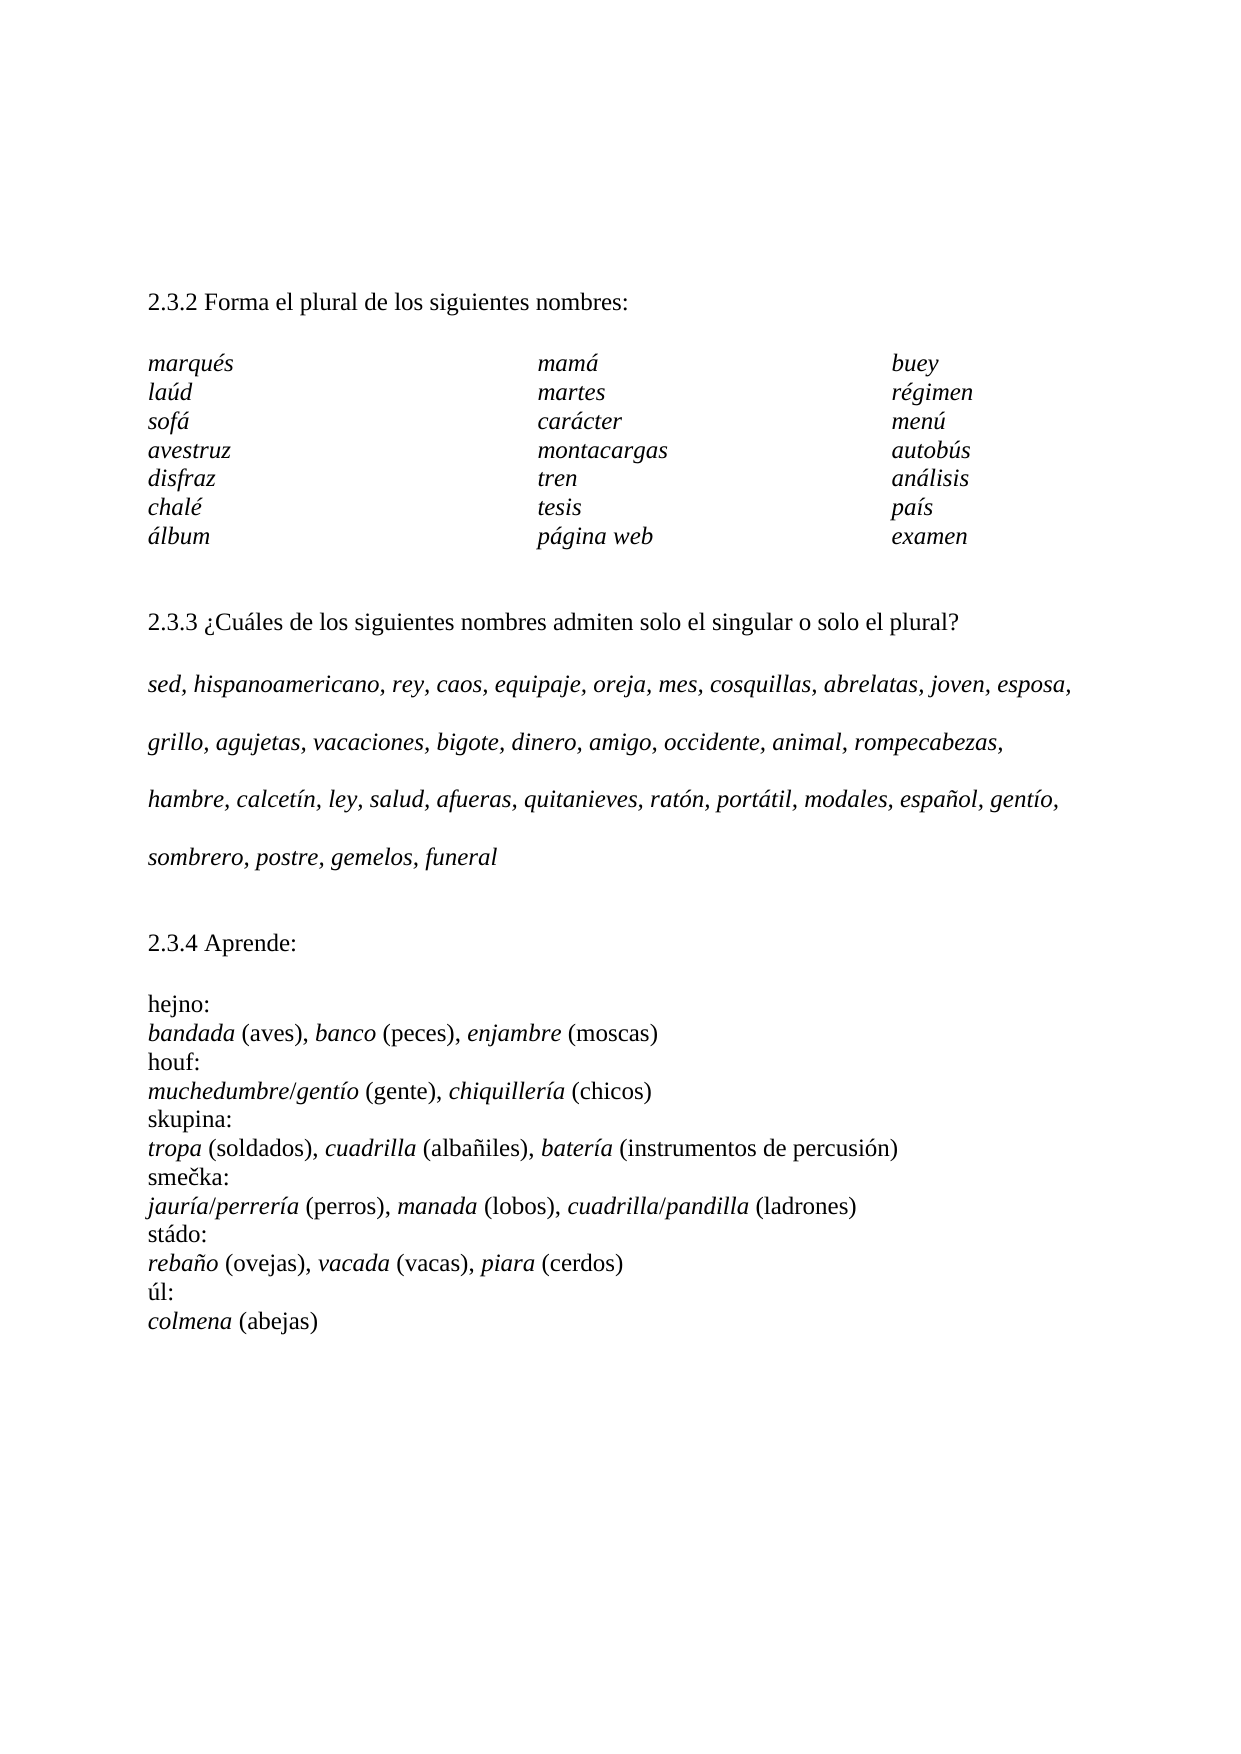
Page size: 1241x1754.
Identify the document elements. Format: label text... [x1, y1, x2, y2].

subtitle hejno: [148, 989, 1092, 1018]
subtitle disfraz tren análisis [148, 463, 1092, 492]
subtitle skupina: [148, 1104, 1092, 1133]
subtitle bandada (aves), banco (peces), enjambre (moscas) [148, 1018, 1092, 1047]
subtitle tropa (soldados), cuadrilla (albañiles), batería (instrumentos de percusión) [148, 1133, 1092, 1162]
subtitle sofá carácter menú [148, 406, 1092, 435]
subtitle álbum página web examen [148, 521, 1092, 550]
subtitle smečka: [148, 1162, 1092, 1191]
subtitle jauría/perrería (perros), manada (lobos), cuadrilla/pandilla (ladrones) [148, 1191, 1092, 1219]
subtitle 2.3.2 Forma el plural de los siguientes nombres: [148, 287, 1092, 316]
subtitle laúd martes régimen [148, 377, 1092, 406]
subtitle sombrero, postre, gemelos, funeral [148, 842, 1092, 870]
subtitle úl: [148, 1277, 1092, 1306]
subtitle stádo: [148, 1219, 1092, 1248]
subtitle houf: [148, 1047, 1092, 1076]
subtitle rebaño (ovejas), vacada (vacas), piara (cerdos) [148, 1248, 1092, 1277]
subtitle 2.3.4 Aprende: [148, 928, 1092, 957]
subtitle marqués mamá buey [148, 348, 1092, 377]
subtitle grillo, agujetas, vacaciones, bigote, dinero, amigo, occidente, animal, rompecabezas, [148, 727, 1092, 755]
subtitle 2.3.3 ¿Cuáles de los siguientes nombres admiten solo el singular o solo el plural? [148, 607, 1092, 636]
subtitle colmena (abejas) [148, 1306, 1092, 1334]
subtitle sed, hispanoamericano, rey, caos, equipaje, oreja, mes, cosquillas, abrelatas, joven, esposa, [148, 669, 1092, 698]
subtitle chalé tesis país [148, 492, 1092, 521]
subtitle hambre, calcetín, ley, salud, afueras, quitanieves, ratón, portátil, modales, español, gentío, [148, 784, 1092, 813]
subtitle avestruz montacargas autobús [148, 435, 1092, 463]
subtitle muchedumbre/gentío (gente), chiquillería (chicos) [148, 1076, 1092, 1104]
